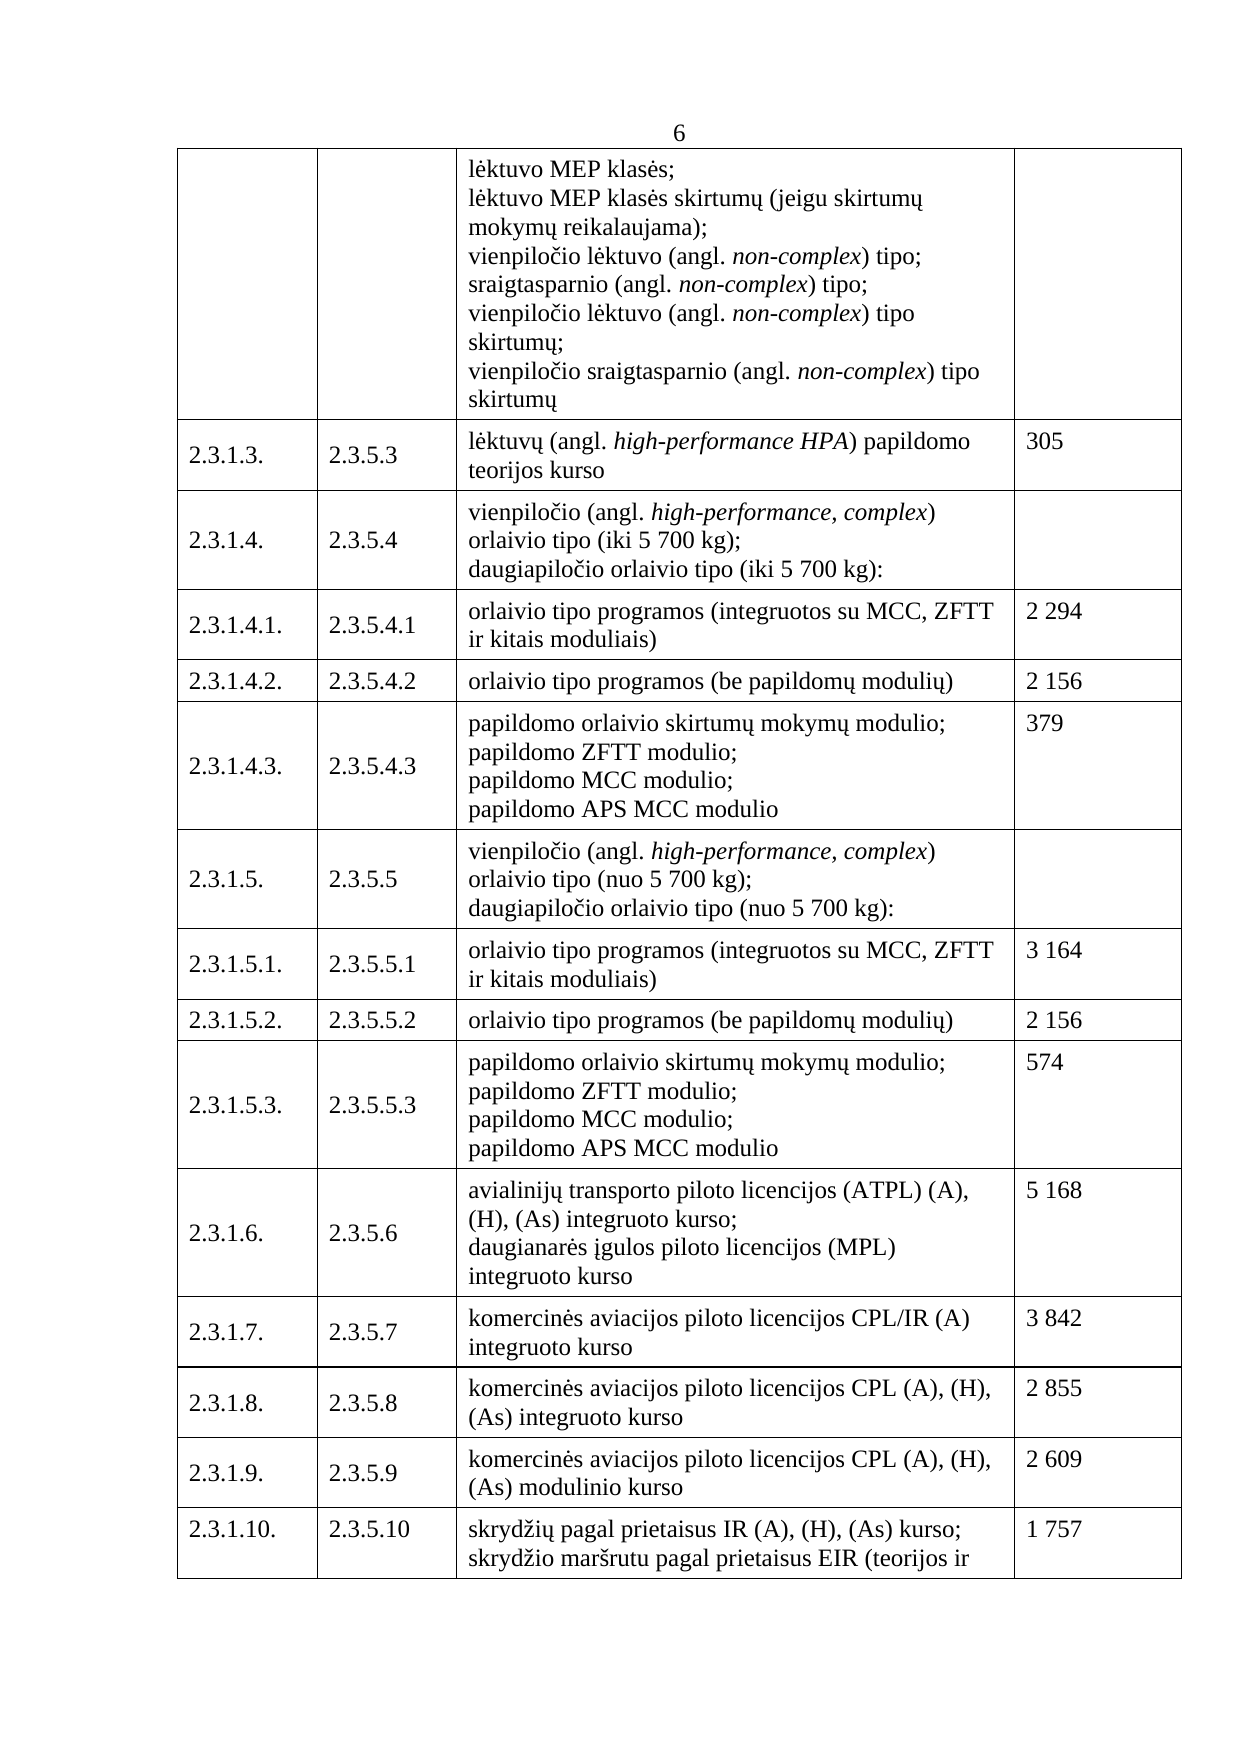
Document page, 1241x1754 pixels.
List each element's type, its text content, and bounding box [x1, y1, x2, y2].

table_cell [1015, 491, 1181, 589]
table_cell vienpiločio (angl. high-performance, complex) orlaivio tipo (nuo 5 700 kg); daugiapiločio orlaivio tipo (nuo 5 700 kg): [457, 830, 1014, 928]
table_cell 2.3.1.3. [178, 420, 317, 490]
table_cell 2.3.1.4.3. [178, 702, 317, 829]
table_cell 2.3.1.6. [178, 1169, 317, 1296]
table_cell 574 [1015, 1041, 1181, 1168]
table_cell [1015, 830, 1181, 928]
table_cell 2.3.1.4.1. [178, 590, 317, 659]
table_cell 2.3.5.5.3 [318, 1041, 456, 1168]
table_cell skrydžių pagal prietaisus IR (A), (H), (As) kurso; skrydžio maršrutu pagal prietaisus EIR (teorijos ir [457, 1508, 1014, 1578]
table_cell 2.3.5.4 [318, 491, 456, 589]
table_cell 2.3.1.4.2. [178, 660, 317, 701]
table_cell 2.3.1.4. [178, 491, 317, 589]
table_cell 2.3.5.5 [318, 830, 456, 928]
table_cell papildomo orlaivio skirtumų mokymų modulio; papildomo ZFTT modulio; papildomo MCC modulio; papildomo APS MCC modulio [457, 702, 1014, 829]
table_cell orlaivio tipo programos (be papildomų modulių) [457, 1000, 1014, 1040]
table_cell lėktuvų (angl. high-performance HPA) papildomo teorijos kurso [457, 420, 1014, 490]
table_cell avialinijų transporto piloto licencijos (ATPL) (A), (H), (As) integruoto kurso; daugianarės įgulos piloto licencijos (MPL) integruoto kurso [457, 1169, 1014, 1296]
table_cell 5 168 [1015, 1169, 1181, 1296]
table_cell 2.3.5.4.2 [318, 660, 456, 701]
table_cell 1 757 [1015, 1508, 1181, 1578]
table_cell 2.3.1.5. [178, 830, 317, 928]
table_cell 2 855 [1015, 1368, 1181, 1437]
table_cell komercinės aviacijos piloto licencijos CPL (A), (H), (As) integruoto kurso [457, 1368, 1014, 1437]
table_cell 2 156 [1015, 1000, 1181, 1040]
table_cell 2.3.1.5.2. [178, 1000, 317, 1040]
table_cell 2.3.5.5.1 [318, 929, 456, 998]
table_cell [178, 149, 317, 419]
table_cell orlaivio tipo programos (be papildomų modulių) [457, 660, 1014, 701]
table_cell 2.3.5.4.3 [318, 702, 456, 829]
table_cell 2.3.5.3 [318, 420, 456, 490]
table_cell 2.3.1.5.3. [178, 1041, 317, 1168]
table_cell 2.3.1.5.1. [178, 929, 317, 998]
table_cell 379 [1015, 702, 1181, 829]
table_cell lėktuvo MEP klasės; lėktuvo MEP klasės skirtumų (jeigu skirtumų mokymų reikalaujama); vienpiločio lėktuvo (angl. non-complex) tipo; sraigtasparnio (angl. non-complex) tipo; vienpiločio lėktuvo (angl. non-complex) tipo skirtumų; vienpiločio sraigtasparnio (angl. non-complex) tipo skirtumų [457, 149, 1014, 419]
table_cell 2.3.5.7 [318, 1297, 456, 1366]
table_cell 2.3.1.10. [178, 1508, 317, 1578]
table_cell 2 156 [1015, 660, 1181, 701]
table_cell 2 294 [1015, 590, 1181, 659]
table_cell orlaivio tipo programos (integruotos su MCC, ZFTT ir kitais moduliais) [457, 590, 1014, 659]
table_cell 2.3.5.8 [318, 1368, 456, 1437]
table_cell 2.3.5.4.1 [318, 590, 456, 659]
table_cell 2.3.1.7. [178, 1297, 317, 1366]
table_cell 3 164 [1015, 929, 1181, 998]
table_cell komercinės aviacijos piloto licencijos CPL/IR (A) integruoto kurso [457, 1297, 1014, 1366]
table_cell vienpiločio (angl. high-performance, complex) orlaivio tipo (iki 5 700 kg); daugiapiločio orlaivio tipo (iki 5 700 kg): [457, 491, 1014, 589]
table_cell [1015, 149, 1181, 419]
table_cell 2.3.5.10 [318, 1508, 456, 1578]
table_cell 2.3.1.8. [178, 1368, 317, 1437]
table_cell 2.3.5.9 [318, 1438, 456, 1507]
table_cell orlaivio tipo programos (integruotos su MCC, ZFTT ir kitais moduliais) [457, 929, 1014, 998]
table_cell komercinės aviacijos piloto licencijos CPL (A), (H), (As) modulinio kurso [457, 1438, 1014, 1507]
table_cell 2.3.1.9. [178, 1438, 317, 1507]
table_cell 2 609 [1015, 1438, 1181, 1507]
table_cell 2.3.5.6 [318, 1169, 456, 1296]
table_cell 305 [1015, 420, 1181, 490]
table_cell [318, 149, 456, 419]
table_cell 3 842 [1015, 1297, 1181, 1366]
table_cell papildomo orlaivio skirtumų mokymų modulio; papildomo ZFTT modulio; papildomo MCC modulio; papildomo APS MCC modulio [457, 1041, 1014, 1168]
table_cell 2.3.5.5.2 [318, 1000, 456, 1040]
